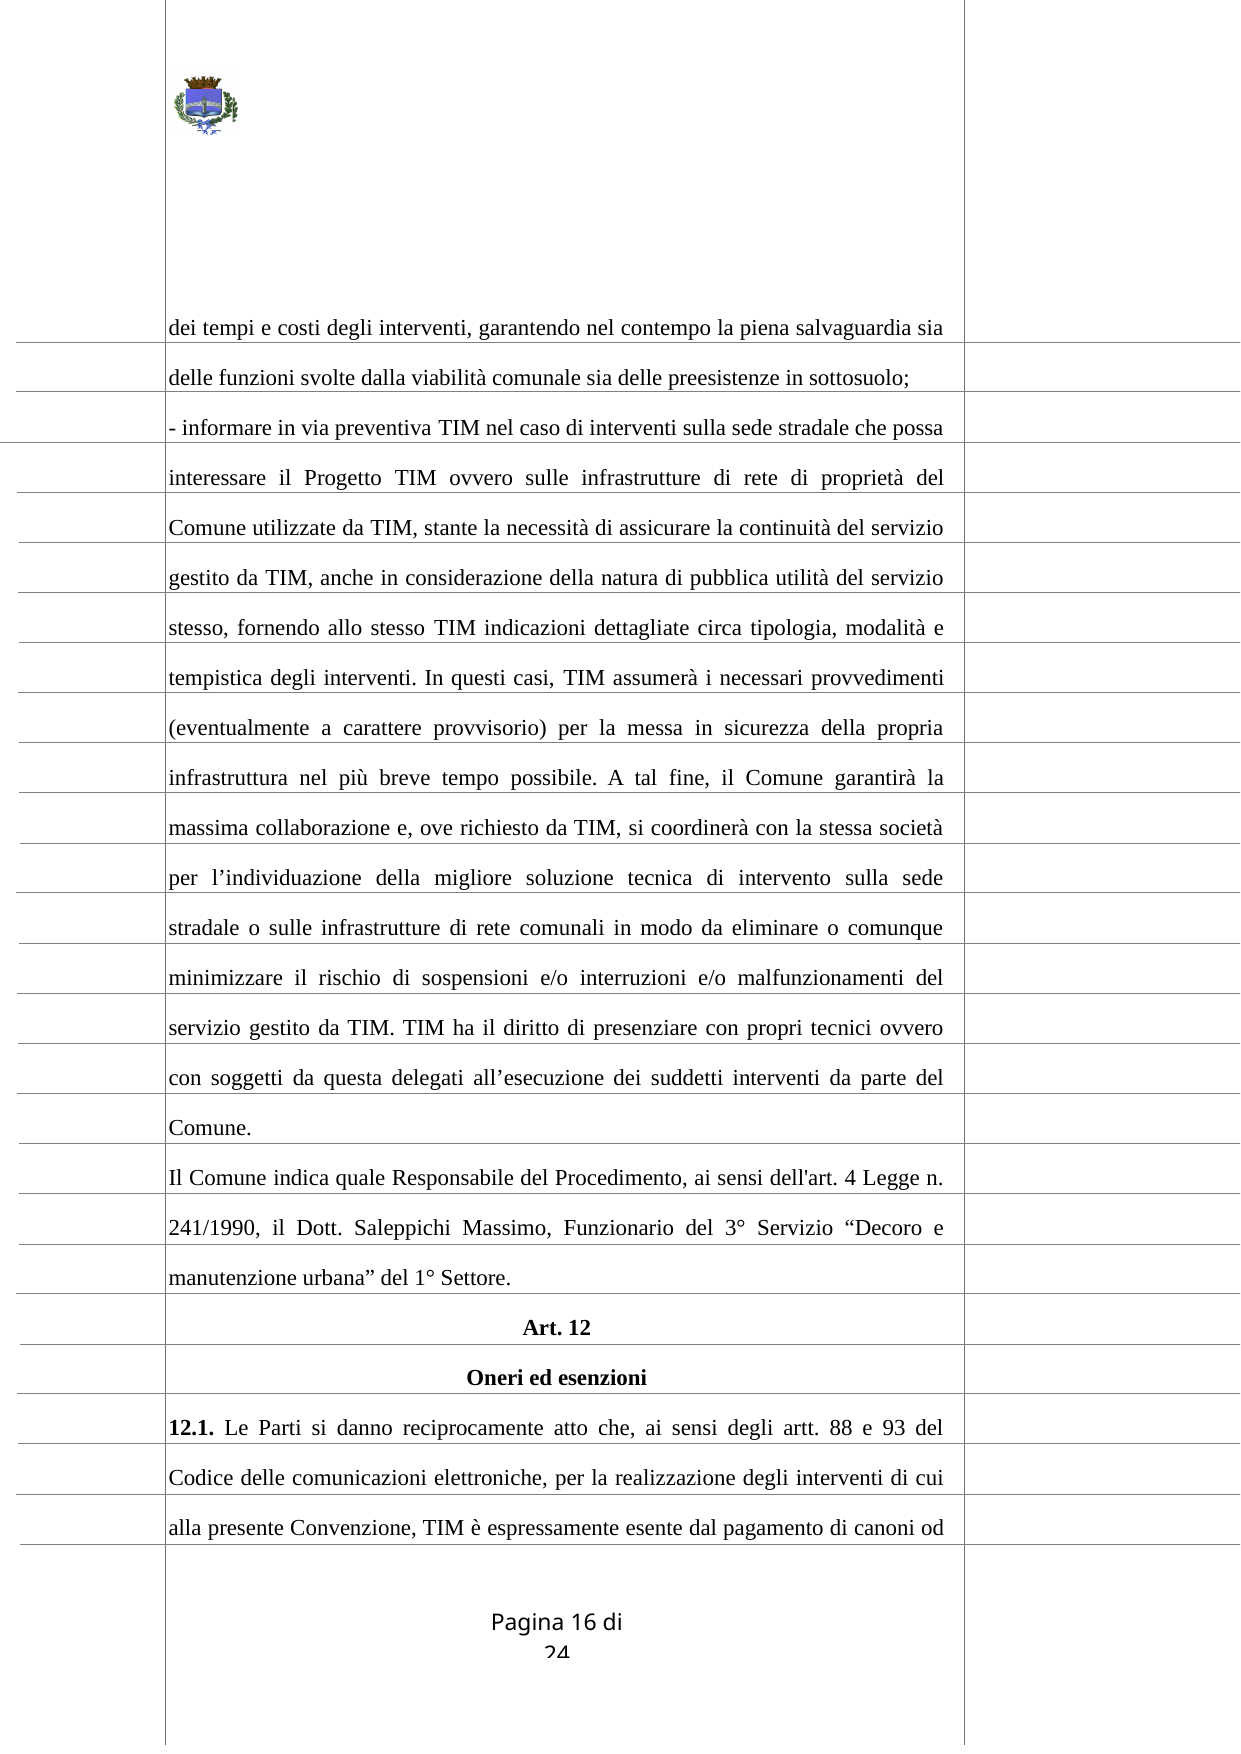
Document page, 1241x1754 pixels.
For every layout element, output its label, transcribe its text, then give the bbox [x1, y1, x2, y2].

text 241/1990, il Dott. Saleppichi Massimo, Funzionario del 3° Servizio “Decoro e [168, 1194, 945, 1244]
text delle funzioni svolte dalla viabilità comunale sia delle preesistenze in sottosuolo; [168, 343, 945, 391]
text Comune utilizzate da TIM, stante la necessità di assicurare la continuità del servizio [168, 493, 945, 542]
text minimizzare il rischio di sospensioni e/o interruzioni e/o malfunzionamenti del [168, 944, 945, 993]
text servizio gestito da TIM. TIM ha il diritto di presenziare con propri tecnici ovvero [168, 994, 945, 1043]
text interessare il Progetto TIM ovvero sulle infrastrutture di rete di proprietà del [168, 443, 945, 492]
text - informare in via preventiva TIM nel caso di interventi sulla sede stradale che possa [168, 395, 945, 442]
text per l’individuazione della migliore soluzione tecnica di intervento sulla sede [168, 844, 945, 892]
text manutenzione urbana” del 1° Settore. [168, 1245, 945, 1293]
text alla presente Convenzione, TIM è espressamente esente dal pagamento di canoni od [168, 1495, 945, 1544]
text Comune. [168, 1094, 945, 1143]
picture [173, 70, 238, 135]
text gestito da TIM, anche in considerazione della natura di pubblica utilità del servizio [168, 543, 945, 592]
text 12.1. Le Parti si danno reciprocamente atto che, ai sensi degli artt. 88 e 93 del [168, 1395, 945, 1443]
text Il Comune indica quale Responsabile del Procedimento, ai sensi dell'art. 4 Legge n. [168, 1145, 945, 1193]
text stradale o sulle infrastrutture di rete comunali in modo da eliminare o comunque [168, 893, 945, 943]
text massima collaborazione e, ove richiesto da TIM, si coordinerà con la stessa società [168, 793, 945, 843]
text (eventualmente a carattere provvisorio) per la messa in sicurezza della propria [168, 693, 945, 742]
text con soggetti da questa delegati all’esecuzione dei suddetti interventi da parte del [168, 1044, 945, 1093]
text tempistica degli interventi. In questi casi, TIM assumerà i necessari provvedimenti [168, 643, 945, 692]
text Art. 12 [168, 1295, 945, 1344]
text infrastruttura nel più breve tempo possibile. A tal fine, il Comune garantirà la [168, 743, 945, 792]
text Oneri ed esenzioni [168, 1345, 945, 1393]
text Codice delle comunicazioni elettroniche, per la realizzazione degli interventi di cui [168, 1444, 945, 1494]
text stesso, fornendo allo stesso TIM indicazioni dettagliate circa tipologia, modalità e [168, 593, 945, 642]
text dei tempi e costi degli interventi, garantendo nel contempo la piena salvaguardia sia [168, 295, 945, 342]
